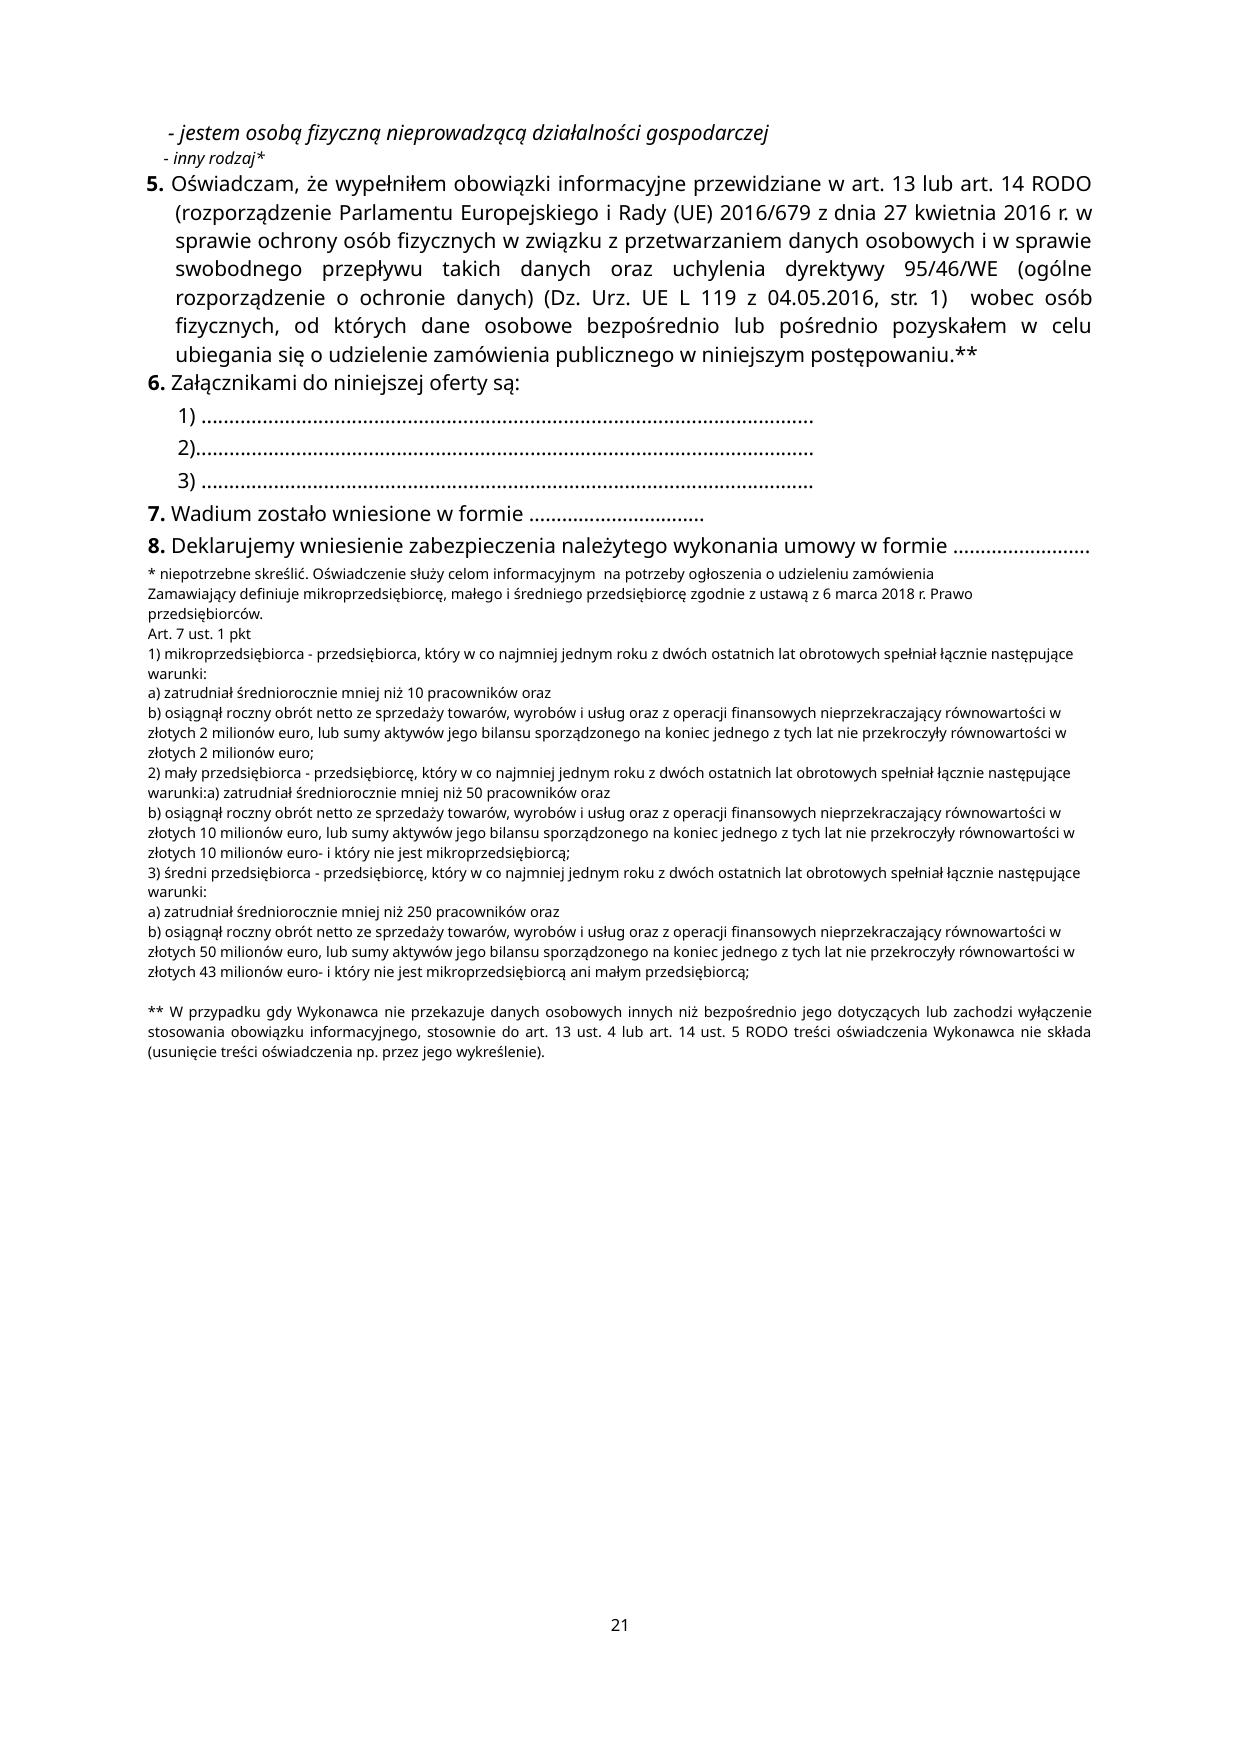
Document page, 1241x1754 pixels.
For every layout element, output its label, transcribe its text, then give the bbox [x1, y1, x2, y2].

text b) osiągnął roczny obrót netto ze sprzedaży towarów, wyrobów i usług oraz z operacji finansowych nieprzekraczający równowartości w złotych 50 milionów euro, lub sumy aktywów jego bilansu sporządzonego na koniec jednego z tych lat nie przekroczyły równowartości w złotych 43 milionów euro- i który nie jest mikroprzedsiębiorcą ani małym przedsiębiorcą; [148, 922, 1093, 982]
text b) osiągnął roczny obrót netto ze sprzedaży towarów, wyrobów i usług oraz z operacji finansowych nieprzekraczający równowartości w złotych 10 milionów euro, lub sumy aktywów jego bilansu sporządzonego na koniec jednego z tych lat nie przekroczyły równowartości w złotych 10 milionów euro- i który nie jest mikroprzedsiębiorcą; 3) średni przedsiębiorca - przedsiębiorcę, który w co najmniej jednym roku z dwóch ostatnich lat obrotowych spełniał łącznie następujące warunki: [148, 803, 1093, 902]
text 1) .............................................................................................................. [177, 401, 1093, 429]
text 2)............................................................................................................... [177, 433, 1093, 462]
text * niepotrzebne skreślić. Oświadczenie służy celom informacyjnym na potrzeby ogłoszenia o udzieleniu zamówienia [148, 564, 1093, 584]
text - jestem osobą fizyczną nieprowadzącą działalności gospodarczej [146, 118, 1093, 147]
text 6. Załącznikami do niniejszej oferty są: [148, 368, 1093, 397]
text 3) ...........................................................................................................… [177, 466, 1093, 494]
text a) zatrudniał średniorocznie mniej niż 250 pracowników oraz [148, 902, 1093, 922]
text Zamawiający definiuje mikroprzedsiębiorcę, małego i średniego przedsiębiorcę zgodnie z ustawą z 6 marca 2018 r. Prawo przedsiębiorców. Art. 7 ust. 1 pkt 1) mikroprzedsiębiorca - przedsiębiorca, który w co najmniej jednym roku z dwóch ostatnich lat obrotowych spełniał łącznie następujące warunki: a) zatrudniał średniorocznie mniej niż 10 pracowników oraz b) osiągnął roczny obrót netto ze sprzedaży towarów, wyrobów i usług oraz z operacji finansowych nieprzekraczający równowartości w złotych 2 milionów euro, lub sumy aktywów jego bilansu sporządzonego na koniec jednego z tych lat nie przekroczyły równowartości w złotych 2 milionów euro; 2) mały przedsiębiorca - przedsiębiorcę, który w co najmniej jednym roku z dwóch ostatnich lat obrotowych spełniał łącznie następujące warunki:a) zatrudniał średniorocznie mniej niż 50 pracowników oraz [148, 584, 1093, 803]
text 5. Oświadczam, że wypełniłem obowiązki informacyjne przewidziane w art. 13 lub art. 14 RODO (rozporządzenie Parlamentu Europejskiego i Rady (UE) 2016/679 z dnia 27 kwietnia 2016 r. w sprawie ochrony osób fizycznych w związku z przetwarzaniem danych osobowych i w sprawie swobodnego przepływu takich danych oraz uchylenia dyrektywy 95/46/WE (ogólne rozporządzenie o ochronie danych) (Dz. Urz. UE L 119 z 04.05.2016, str. 1) wobec osób fizycznych, od których dane osobowe bezpośrednio lub pośrednio pozyskałem w celu ubiegania się o udzielenie zamówienia publicznego w niniejszym postępowaniu.** [146, 169, 1093, 368]
text ** W przypadku gdy Wykonawca nie przekazuje danych osobowych innych niż bezpośrednio jego dotyczących lub zachodzi wyłączenie stosowania obowiązku informacyjnego, stosownie do art. 13 ust. 4 lub art. 14 ust. 5 RODO treści oświadczenia Wykonawca nie składa (usunięcie treści oświadczenia np. przez jego wykreślenie). [148, 1002, 1093, 1061]
text - inny rodzaj* [146, 147, 1093, 169]
text 7. Wadium zostało wniesione w formie ………………………….. [148, 499, 1093, 527]
text 8. Deklarujemy wniesienie zabezpieczenia należytego wykonania umowy w formie ……………………. [148, 531, 1093, 560]
